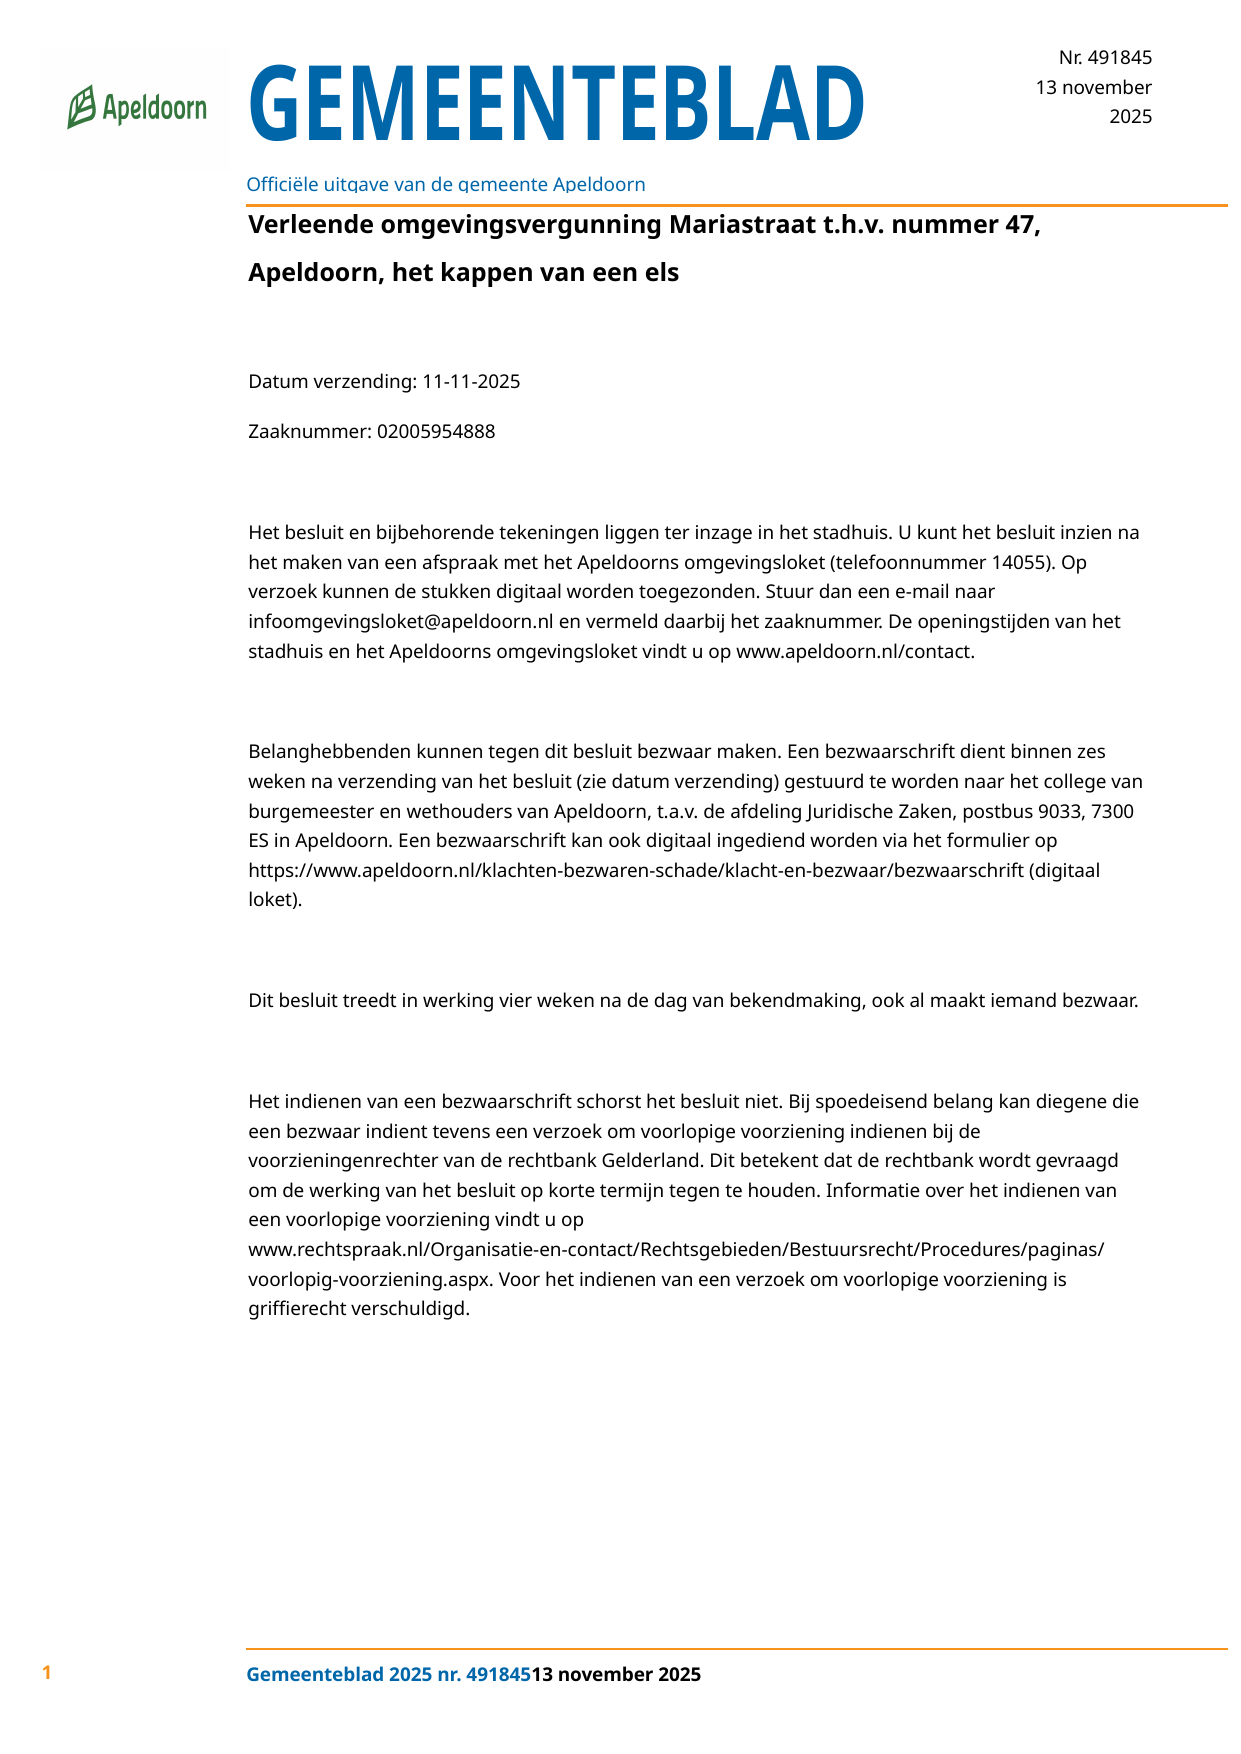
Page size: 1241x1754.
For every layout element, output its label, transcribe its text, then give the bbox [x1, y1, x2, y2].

text Zaaknummer: 02005954888 [248, 419, 1152, 444]
picture [41, 47, 231, 172]
text Datum verzending: 11-11-2025 [248, 368, 1152, 394]
text Het besluit en bijbehorende tekeningen liggen ter inzage in het stadhuis. U kunt het besluit inzien na het maken van een afspraak met het Apeldoorns omgevingsloket (telefoonnummer 14055). Op verzoek kunnen de stukken digitaal worden toegezonden. Stuur dan een e-mail naar infoomgevingsloket@apeldoorn.nl en vermeld daarbij het zaaknummer. De openingstijden van het stadhuis en het Apeldoorns omgevingsloket vindt u op www.apeldoorn.nl/contact. [248, 519, 1152, 664]
text Belanghebbenden kunnen tegen dit besluit bezwaar maken. Een bezwaarschrift dient binnen zes weken na verzending van het besluit (zie datum verzending) gestuurd te worden naar het college van burgemeester en wethouders van Apeldoorn, t.a.v. de afdeling Juridische Zaken, postbus 9033, 7300 ES in Apeldoorn. Een bezwaarschrift kan ook digitaal ingediend worden via het formulier op https://www.apeldoorn.nl/klachten-bezwaren-schade/klacht-en-bezwaar/bezwaarschrift (digitaal loket). [248, 739, 1152, 912]
text Dit besluit treedt in werking vier weken na de dag van bekendmaking, ook al maakt iemand bezwaar. [248, 987, 1152, 1013]
text Verleende omgevingsvergunning Mariastraat t.h.v. nummer 47, Apeldoorn, het kappen van een els [248, 207, 1152, 288]
text Het indienen van een bezwaarschrift schorst het besluit niet. Bij spoedeisend belang kan diegene die een bezwaar indient tevens een verzoek om voorlopige voorziening indienen bij de voorzieningenrechter van de rechtbank Gelderland. Dit betekent dat de rechtbank wordt gevraagd om de werking van het besluit op korte termijn tegen te houden. Informatie over het indienen van een voorlopige voorziening vindt u op www.rechtspraak.nl/Organisatie-en-contact/Rechtsgebieden/Bestuursrecht/Procedures/paginas/voorlopig-voorziening.aspx. Voor het indienen van een verzoek om voorlopige voorziening is griffierecht verschuldigd. [248, 1088, 1152, 1321]
